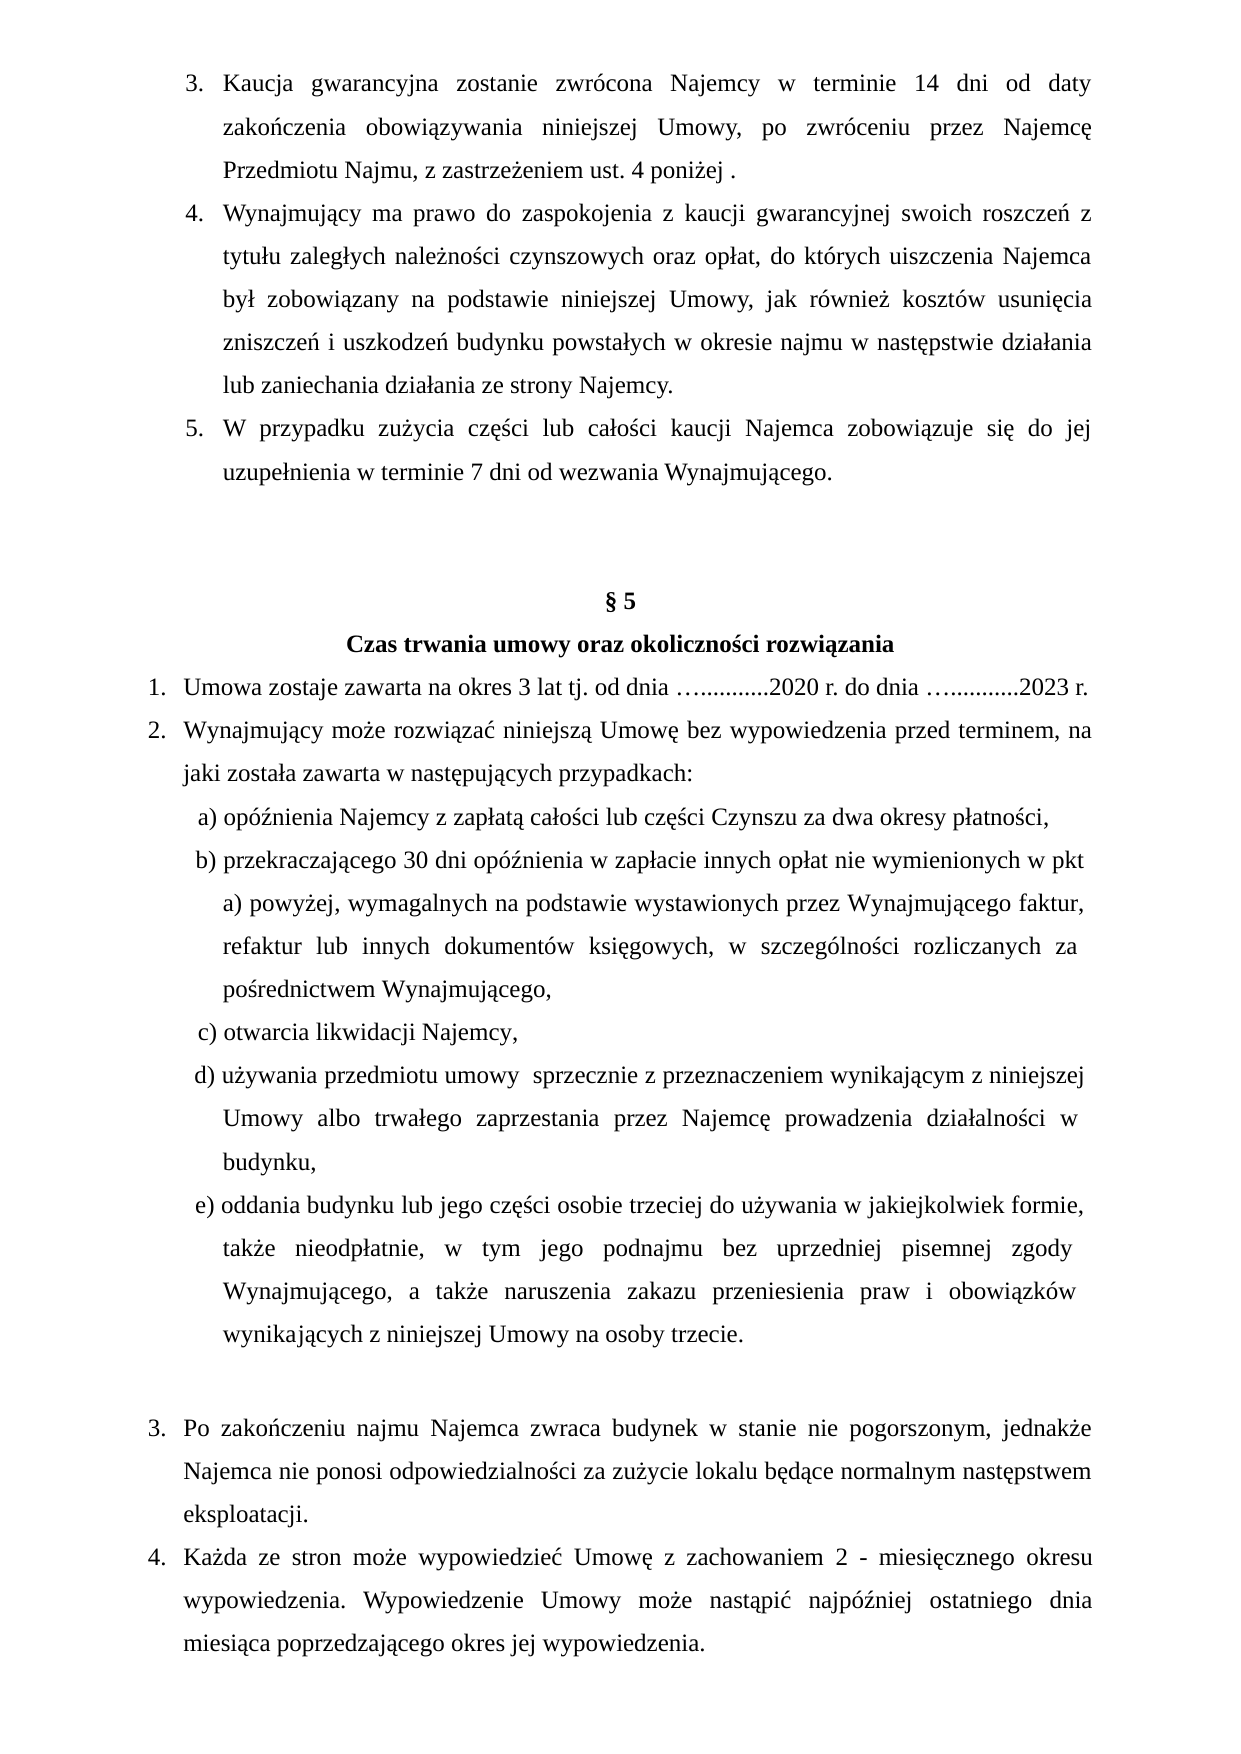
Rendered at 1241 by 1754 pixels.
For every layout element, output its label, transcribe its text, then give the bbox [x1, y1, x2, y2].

list d) używania przedmiotu umowy sprzecznie z przeznaczeniem wynikającym z niniejszej Umowy albo trwałego zaprzestania przez Najemcę prowadzenia działalności w budynku, [148, 1060, 1093, 1175]
list W przypadku zużycia części lub całości kaucji Najemca zobowiązuje się do jej uzupełnienia w terminie 7 dni od wezwania Wynajmującego. [185, 413, 1093, 485]
list Wynajmujący może rozwiązać niniejszą Umowę bez wypowiedzenia przed terminem, na jaki została zawarta w następujących przypadkach: [148, 715, 1093, 787]
text Czas trwania umowy oraz okoliczności rozwiązania [148, 629, 1093, 658]
list e) oddania budynku lub jego części osobie trzeciej do używania w jakiejkolwiek formie, także nieodpłatnie, w tym jego podnajmu bez uprzedniej pisemnej zgody Wynajmującego, a także naruszenia zakazu przeniesienia praw i obowiązków wynika jących z niniejszej Umowy na osoby trzecie. [148, 1190, 1093, 1348]
list a) opóźnienia Najemcy z zapłatą całości lub części Czynszu za dwa okresy płatności, [148, 802, 1093, 830]
text § 5 [148, 586, 1093, 615]
list b) przekraczającego 30 dni opóźnienia w zapłacie innych opłat nie wymienionych w pkt a) powyżej, wymagalnych na podstawie wystawionych przez Wynajmującego faktur, refaktur lub innych dokumentów księgowych, w szczególności rozliczanych za pośrednictwem Wynajmującego, [148, 845, 1093, 1003]
list Kaucja gwarancyjna zostanie zwrócona Najemcy w terminie 14 dni od daty zakończenia obowiązywania niniejszej Umowy, po zwróceniu przez Najemcę Przedmiotu Najmu, z zastrzeżeniem ust. 4 poniżej . [185, 68, 1093, 183]
list Po zakończeniu najmu Najemca zwraca budynek w stanie nie pogorszonym, jednakże Najemca nie ponosi odpowiedzialności za zużycie lokalu będące normalnym następstwem eksploatacji. [148, 1413, 1093, 1528]
list c) otwarcia likwidacji Najemcy, [148, 1017, 1093, 1046]
list Wynajmujący ma prawo do zaspokojenia z kaucji gwarancyjnej swoich roszczeń z tytułu zaległych należności czynszowych oraz opłat, do których uiszczenia Najemca był zobowiązany na podstawie niniejszej Umowy, jak również kosztów usunięcia zniszczeń i uszkodzeń budynku powstałych w okresie najmu w następstwie działania lub zaniechania działania ze strony Najemcy. [185, 198, 1093, 399]
list Każda ze stron może wypowiedzieć Umowę z zachowaniem 2 - miesięcznego okresu wypowiedzenia. Wypowiedzenie Umowy może nastąpić najpóźniej ostatniego dnia miesiąca poprzedzającego okres jej wypowiedzenia. [148, 1542, 1093, 1657]
list Umowa zostaje zawarta na okres 3 lat tj. od dnia …...........2020 r. do dnia …...........2023 r. [148, 672, 1093, 701]
